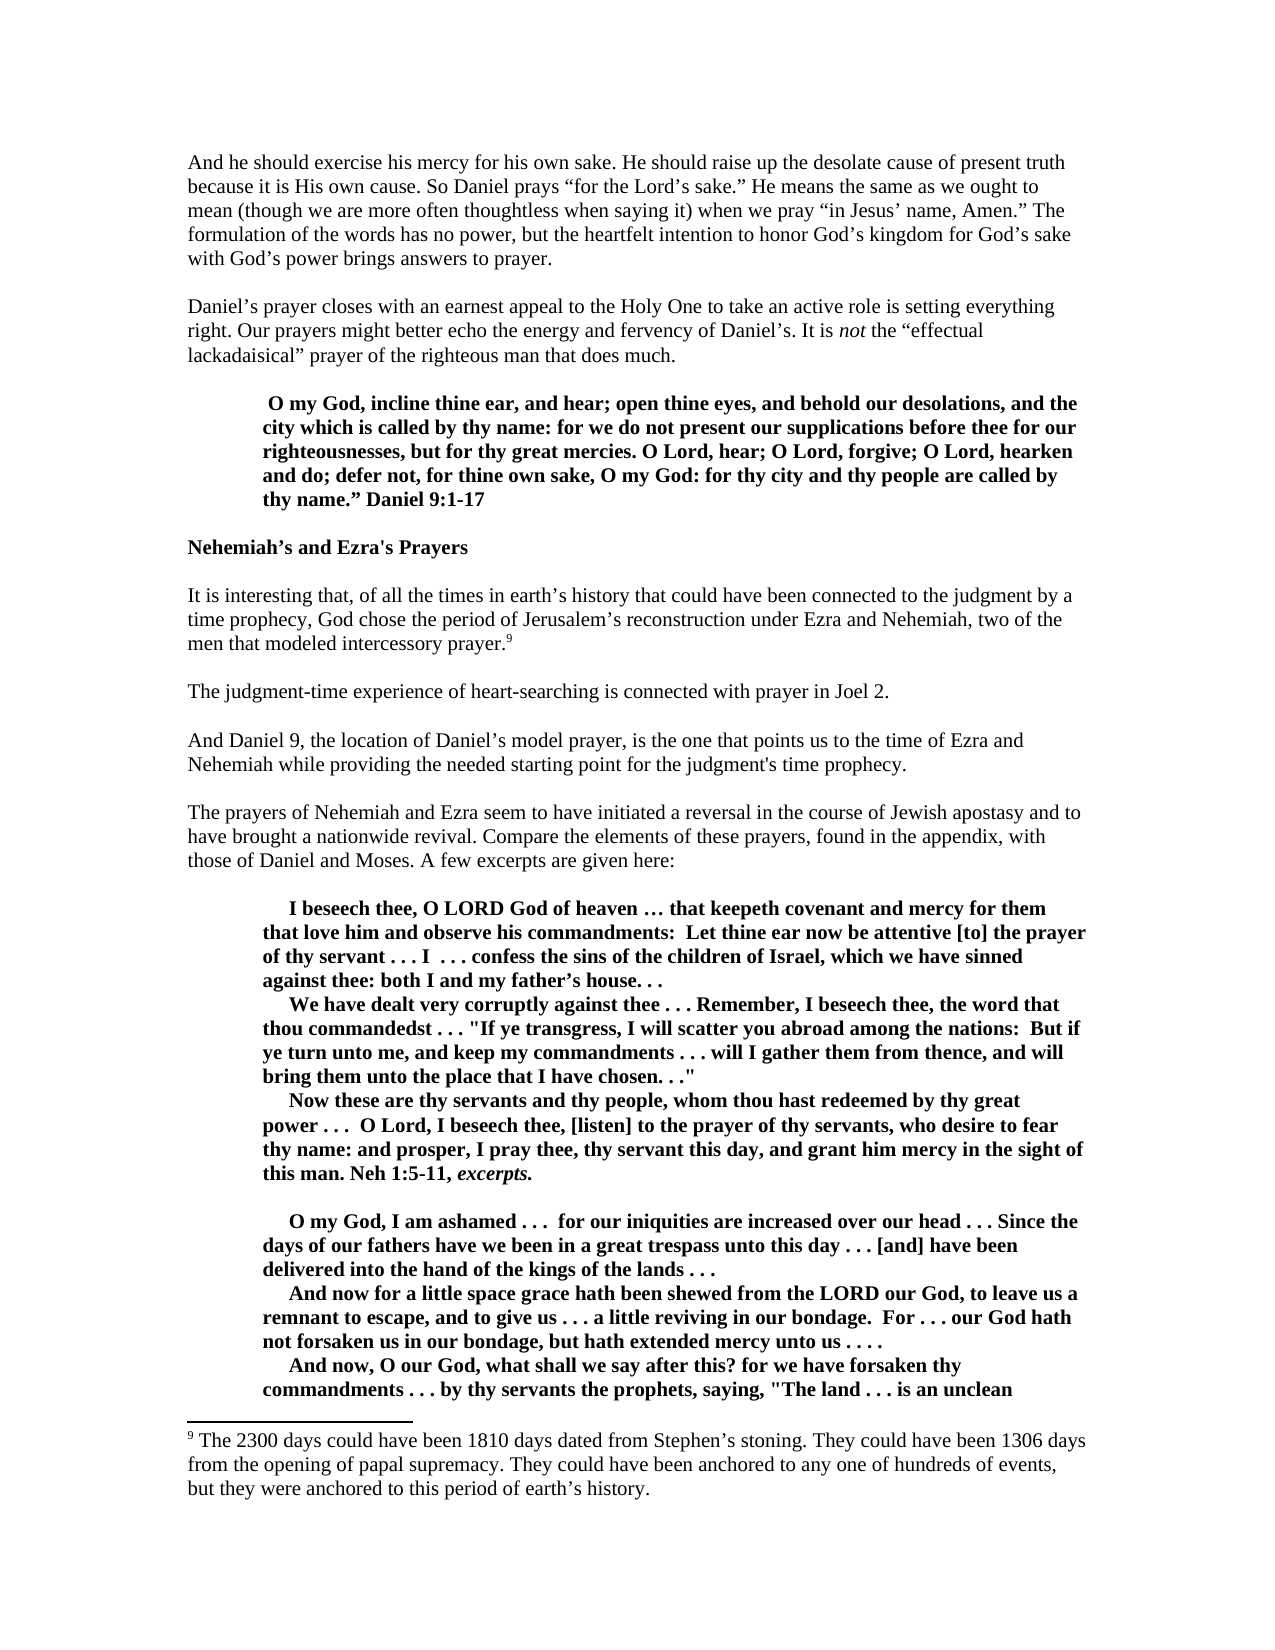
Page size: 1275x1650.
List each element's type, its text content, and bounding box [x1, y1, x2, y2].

text And Daniel 9, the location of Daniel’s model prayer, is the one that points us to the time of Ezra and Nehemiah while providing the needed starting point for the judgment's time prophecy. [187, 727, 1087, 776]
text Nehemiah’s and Ezra's Prayers [187, 535, 1087, 559]
text And now, O our God, what shall we say after this? for we have forsaken thy commandments . . . by thy servants the prophets, saying, "The land . . . is an unclean [262, 1353, 1087, 1401]
text And he should exercise his mercy for his own sake. He should raise up the desolate cause of present truth because it is His own cause. So Daniel prays “for the Lord’s sake.” He means the same as we ought to mean (though we are more often thoughtless when saying it) when we pray “in Jesus’ name, Amen.” The formulation of the words has no power, but the heartfelt intention to honor God’s kingdom for God’s sake with God’s power brings answers to prayer. [187, 150, 1087, 270]
text The 2300 days could have been 1810 days dated from Stephen’s stoning. They could have been 1306 days from the opening of papal supremacy. They could have been anchored to any one of hundreds of events, but they were anchored to this period of earth’s history. [187, 1428, 1087, 1500]
text I beseech thee, O LORD God of heaven … that keepeth covenant and mercy for them that love him and observe his commandments: Let thine ear now be attentive [to] the prayer of thy servant . . . I . . . confess the sins of the children of Israel, which we have sinned against thee: both I and my father’s house. . . [262, 896, 1087, 992]
text And now for a little space grace hath been shewed from the LORD our God, to leave us a remnant to escape, and to give us . . . a little reviving in our bondage. For . . . our God hath not forsaken us in our bondage, but hath extended mercy unto us . . . . [262, 1281, 1087, 1353]
text Now these are thy servants and thy people, whom thou hast redeemed by thy great power . . . O Lord, I beseech thee, [listen] to the prayer of thy servants, who desire to fear thy name: and prosper, I pray thee, thy servant this day, and grant him mercy in the sight of this man. Neh 1:5-11, excerpts. [262, 1088, 1087, 1185]
text We have dealt very corruptly against thee . . . Remember, I beseech thee, the word that thou commandedst . . . "If ye transgress, I will scatter you abroad among the nations: But if ye turn unto me, and keep my commandments . . . will I gather them from thence, and will bring them unto the place that I have chosen. . ." [262, 992, 1087, 1088]
text The prayers of Nehemiah and Ezra seem to have initiated a reversal in the course of Jewish apostasy and to have brought a nationwide revival. Compare the elements of these prayers, found in the appendix, with those of Daniel and Moses. A few excerpts are given here: [187, 800, 1087, 872]
text The judgment-time experience of heart-searching is connected with prayer in Joel 2. [187, 679, 1087, 703]
text It is interesting that, of all the times in earth’s history that could have been connected to the judgment by a time prophecy, God chose the period of Jerusalem’s reconstruction under Ezra and Nehemiah, two of the men that modeled intercessory prayer. [187, 583, 1087, 655]
text Daniel’s prayer closes with an earnest appeal to the Holy One to take an active role is setting everything right. Our prayers might better echo the energy and fervency of Daniel’s. It is not the “effectual lackadaisical” prayer of the righteous man that does much. [187, 294, 1087, 367]
text O my God, incline thine ear, and hear; open thine eyes, and behold our desolations, and the city which is called by thy name: for we do not present our supplications before thee for our righteousnesses, but for thy great mercies. O Lord, hear; O Lord, forgive; O Lord, hearken and do; defer not, for thine own sake, O my God: for thy city and thy people are called by thy name.” Daniel 9:1-17 [262, 391, 1087, 511]
text O my God, I am ashamed . . . for our iniquities are increased over our head . . . Since the days of our fathers have we been in a great trespass unto this day . . . [and] have been delivered into the hand of the kings of the lands . . . [262, 1209, 1087, 1281]
